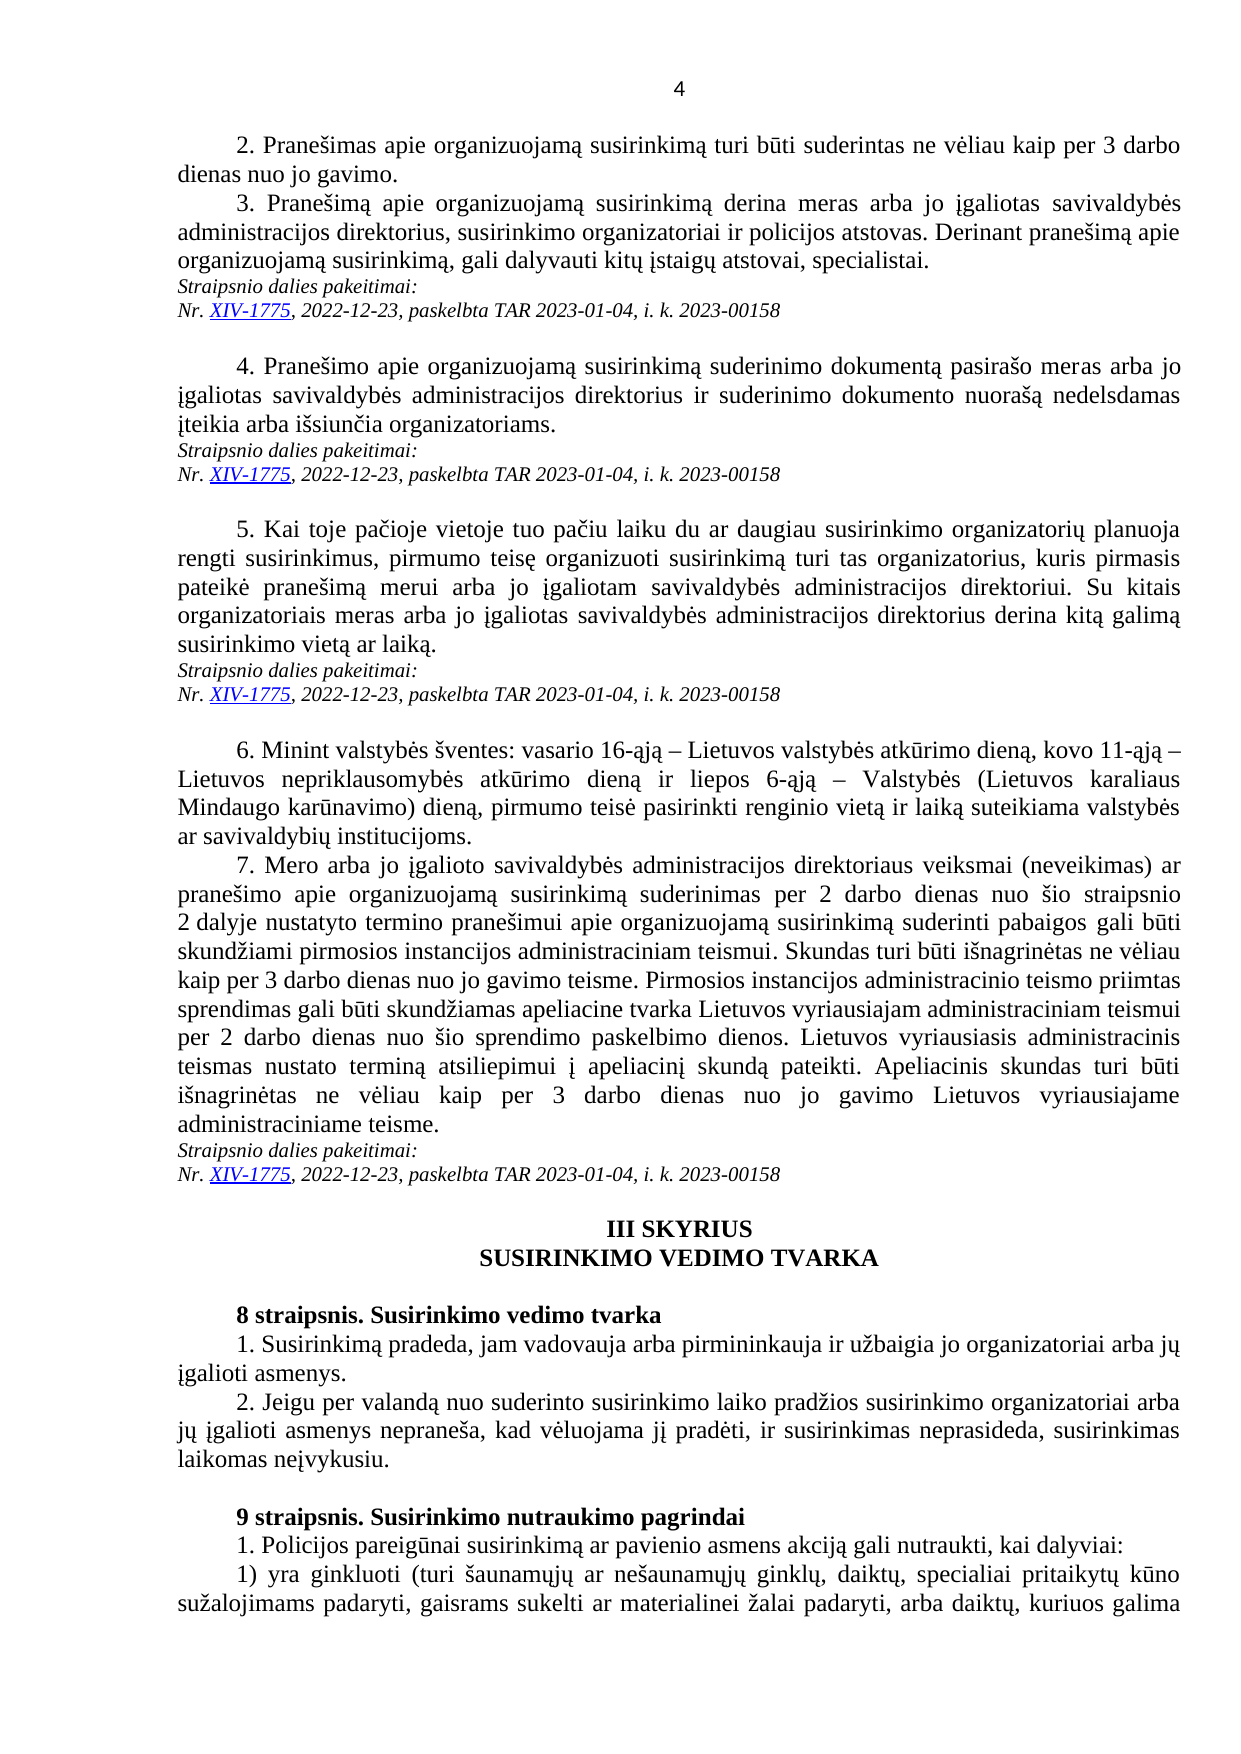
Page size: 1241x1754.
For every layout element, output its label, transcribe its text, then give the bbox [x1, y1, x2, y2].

text Straipsnio dalies pakeitimai: [177, 658, 1181, 682]
text Nr. XIV-1775, 2022-12-23, paskelbta TAR 2023-01-04, i. k. 2023-00158 [177, 1162, 1181, 1186]
text 6. Minint valstybės šventes: vasario 16-ąją – Lietuvos valstybės atkūrimo dieną, kovo 11-ąją – Lietuvos nepriklausomybės atkūrimo dieną ir liepos 6-ąją – Valstybės (Lietuvos karaliaus Mindaugo karūnavimo) dieną, pirmumo teisė pasirinkti renginio vietą ir laiką suteikiama valstybės ar savivaldybių institucijoms. [177, 735, 1181, 850]
text 2. Pranešimas apie organizuojamą susirinkimą turi būti suderintas ne vėliau kaip per 3 darbo dienas nuo jo gavimo. [177, 131, 1181, 188]
text Straipsnio dalies pakeitimai: [177, 274, 1181, 298]
text 7. Mero arba jo įgalioto savivaldybės administracijos direktoriaus veiksmai (neveikimas) ar pranešimo apie organizuojamą susirinkimą suderinimas per 2 darbo dienas nuo šio straipsnio 2 dalyje nustatyto termino pranešimui apie organizuojamą susirinkimą suderinti pabaigos gali būti skundžiami pirmosios instancijos administraciniam teismui. Skundas turi būti išnagrinėtas ne vėliau kaip per 3 darbo dienas nuo jo gavimo teisme. Pirmosios instancijos administracinio teismo priimtas sprendimas gali būti skundžiamas apeliacine tvarka Lietuvos vyriausiajam administraciniam teismui per 2 darbo dienas nuo šio sprendimo paskelbimo dienos. Lietuvos vyriausiasis administracinis teismas nustato terminą atsiliepimui į apeliacinį skundą pateikti. Apeliacinis skundas turi būti išnagrinėtas ne vėliau kaip per 3 darbo dienas nuo jo gavimo Lietuvos vyriausiajame administraciniame teisme. [177, 850, 1181, 1137]
text 4. Pranešimo apie organizuojamą susirinkimą suderinimo dokumentą pasirašo meras arba jo įgaliotas savivaldybės administracijos direktorius ir suderinimo dokumento nuorašą nedelsdamas įteikia arba išsiunčia organizatoriams. [177, 351, 1181, 437]
text 1. Susirinkimą pradeda, jam vadovauja arba pirmininkauja ir užbaigia jo organizatoriai arba jų įgalioti asmenys. [177, 1329, 1181, 1387]
text SUSIRINKIMO VEDIMO TVARKA [177, 1243, 1181, 1272]
text 1) yra ginkluoti (turi šaunamųjų ar nešaunamųjų ginklų, daiktų, specialiai pritaikytų kūno sužalojimams padaryti, gaisrams sukelti ar materialinei žalai padaryti, arba daiktų, kuriuos galima [177, 1559, 1181, 1617]
text 2. Jeigu per valandą nuo suderinto susirinkimo laiko pradžios susirinkimo organizatoriai arba jų įgalioti asmenys nepraneša, kad vėluojama jį pradėti, ir susirinkimas neprasideda, susirinkimas laikomas neįvykusiu. [177, 1387, 1181, 1473]
text 9 straipsnis. Susirinkimo nutraukimo pagrindai [177, 1502, 1181, 1531]
text 1. Policijos pareigūnai susirinkimą ar pavienio asmens akciją gali nutraukti, kai dalyviai: [177, 1531, 1181, 1559]
text Nr. XIV-1775, 2022-12-23, paskelbta TAR 2023-01-04, i. k. 2023-00158 [177, 462, 1181, 486]
text Straipsnio dalies pakeitimai: [177, 1137, 1181, 1162]
text Nr. XIV-1775, 2022-12-23, paskelbta TAR 2023-01-04, i. k. 2023-00158 [177, 298, 1181, 322]
text 3. Pranešimą apie organizuojamą susirinkimą derina meras arba jo įgaliotas savivaldybės administracijos direktorius, susirinkimo organizatoriai ir policijos atstovas. Derinant pranešimą apie organizuojamą susirinkimą, gali dalyvauti kitų įstaigų atstovai, specialistai. [177, 188, 1181, 274]
text Nr. XIV-1775, 2022-12-23, paskelbta TAR 2023-01-04, i. k. 2023-00158 [177, 682, 1181, 706]
text 5. Kai toje pačioje vietoje tuo pačiu laiku du ar daugiau susirinkimo organizatorių planuoja rengti susirinkimus, pirmumo teisę organizuoti susirinkimą turi tas organizatorius, kuris pirmasis pateikė pranešimą merui arba jo įgaliotam savivaldybės administracijos direktoriui. Su kitais organizatoriais meras arba jo įgaliotas savivaldybės administracijos direktorius derina kitą galimą susirinkimo vietą ar laiką. [177, 514, 1181, 658]
text Straipsnio dalies pakeitimai: [177, 437, 1181, 462]
text III SKYRIUS [177, 1214, 1181, 1243]
text 8 straipsnis. Susirinkimo vedimo tvarka [177, 1301, 1181, 1329]
